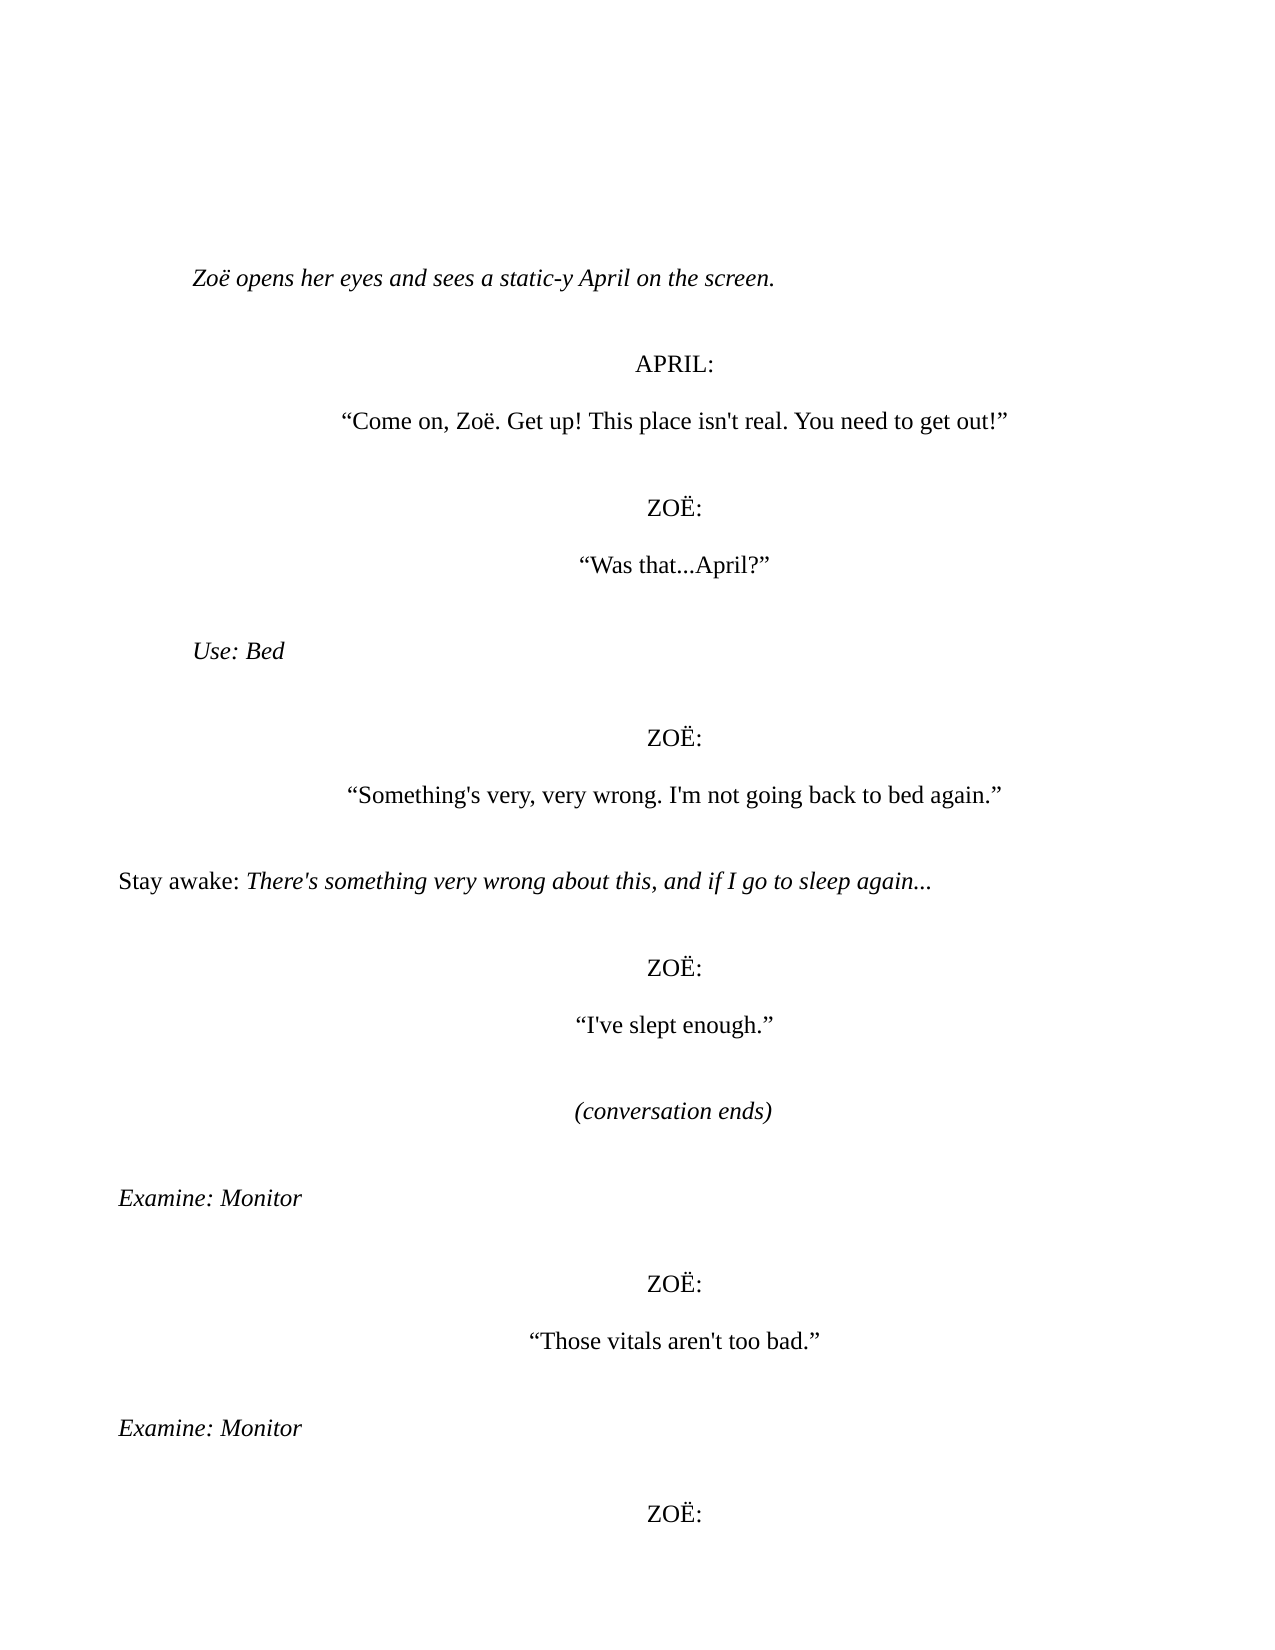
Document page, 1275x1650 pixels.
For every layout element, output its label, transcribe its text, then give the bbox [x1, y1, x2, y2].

text “Something's very, very wrong. I'm not going back to bed again.” [118, 780, 1157, 809]
text ZOË: [118, 953, 1157, 981]
text Examine: Monitor [118, 1183, 1157, 1211]
text Zoë opens her eyes and sees a static-y April on the screen. [118, 263, 1157, 291]
text ZOË: [118, 493, 1157, 521]
text Stay awake: There's something very wrong about this, and if I go to sleep again... [118, 866, 1157, 895]
text APRIL: [118, 349, 1157, 378]
text ZOË: [118, 1269, 1157, 1298]
text “Those vitals aren't too bad.” [118, 1326, 1157, 1355]
text Examine: Monitor [118, 1413, 1157, 1441]
text “Was that...April?” [118, 550, 1157, 579]
text Use: Bed [118, 636, 1157, 665]
text ZOË: [118, 723, 1157, 751]
text ZOË: [118, 1499, 1157, 1528]
text (conversation ends) [118, 1096, 1157, 1125]
text “Come on, Zoë. Get up! This place isn't real. You need to get out!” [118, 406, 1157, 435]
text “I've slept enough.” [118, 1010, 1157, 1039]
